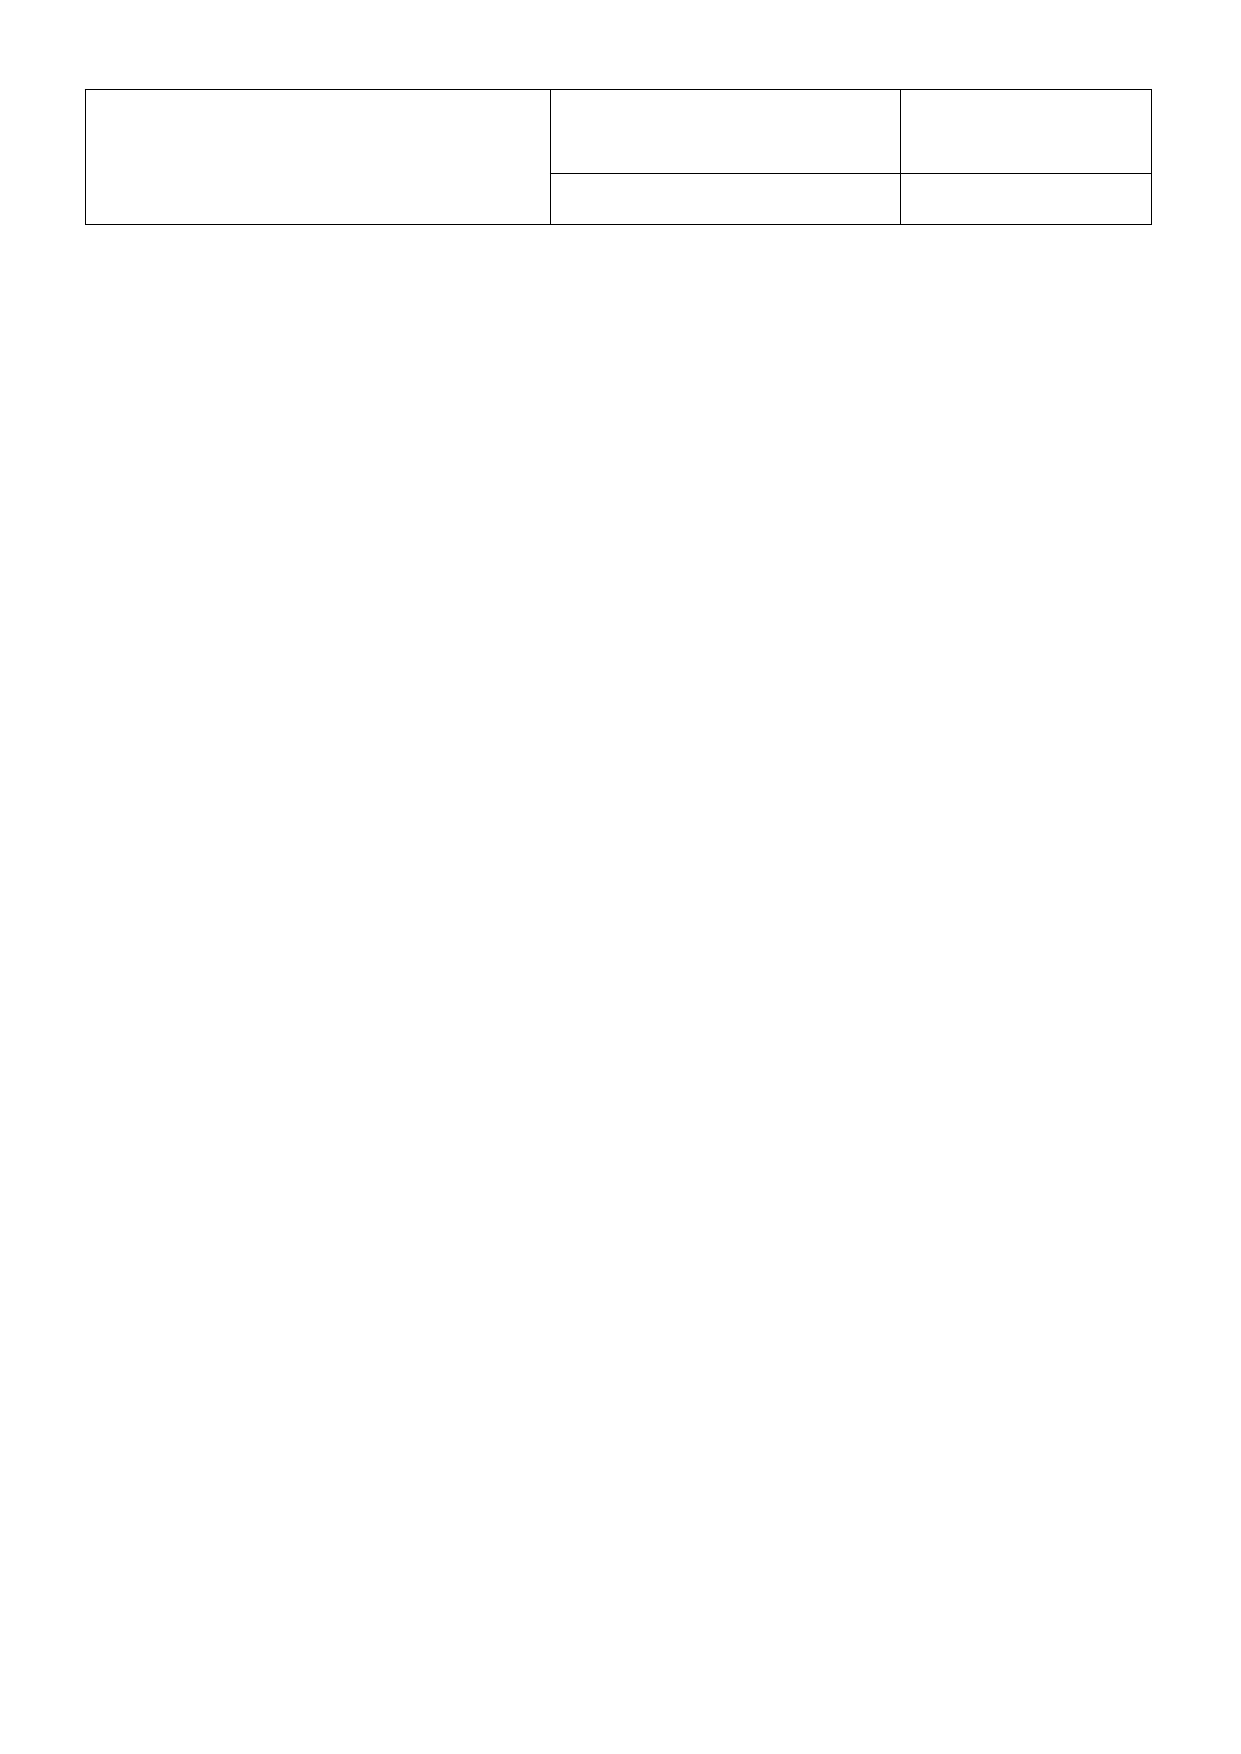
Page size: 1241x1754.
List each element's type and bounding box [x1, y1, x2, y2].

table_cell [551, 174, 900, 224]
table_cell [901, 174, 1151, 224]
table_cell [551, 90, 900, 172]
table_cell [86, 90, 550, 224]
table_cell [901, 90, 1151, 172]
